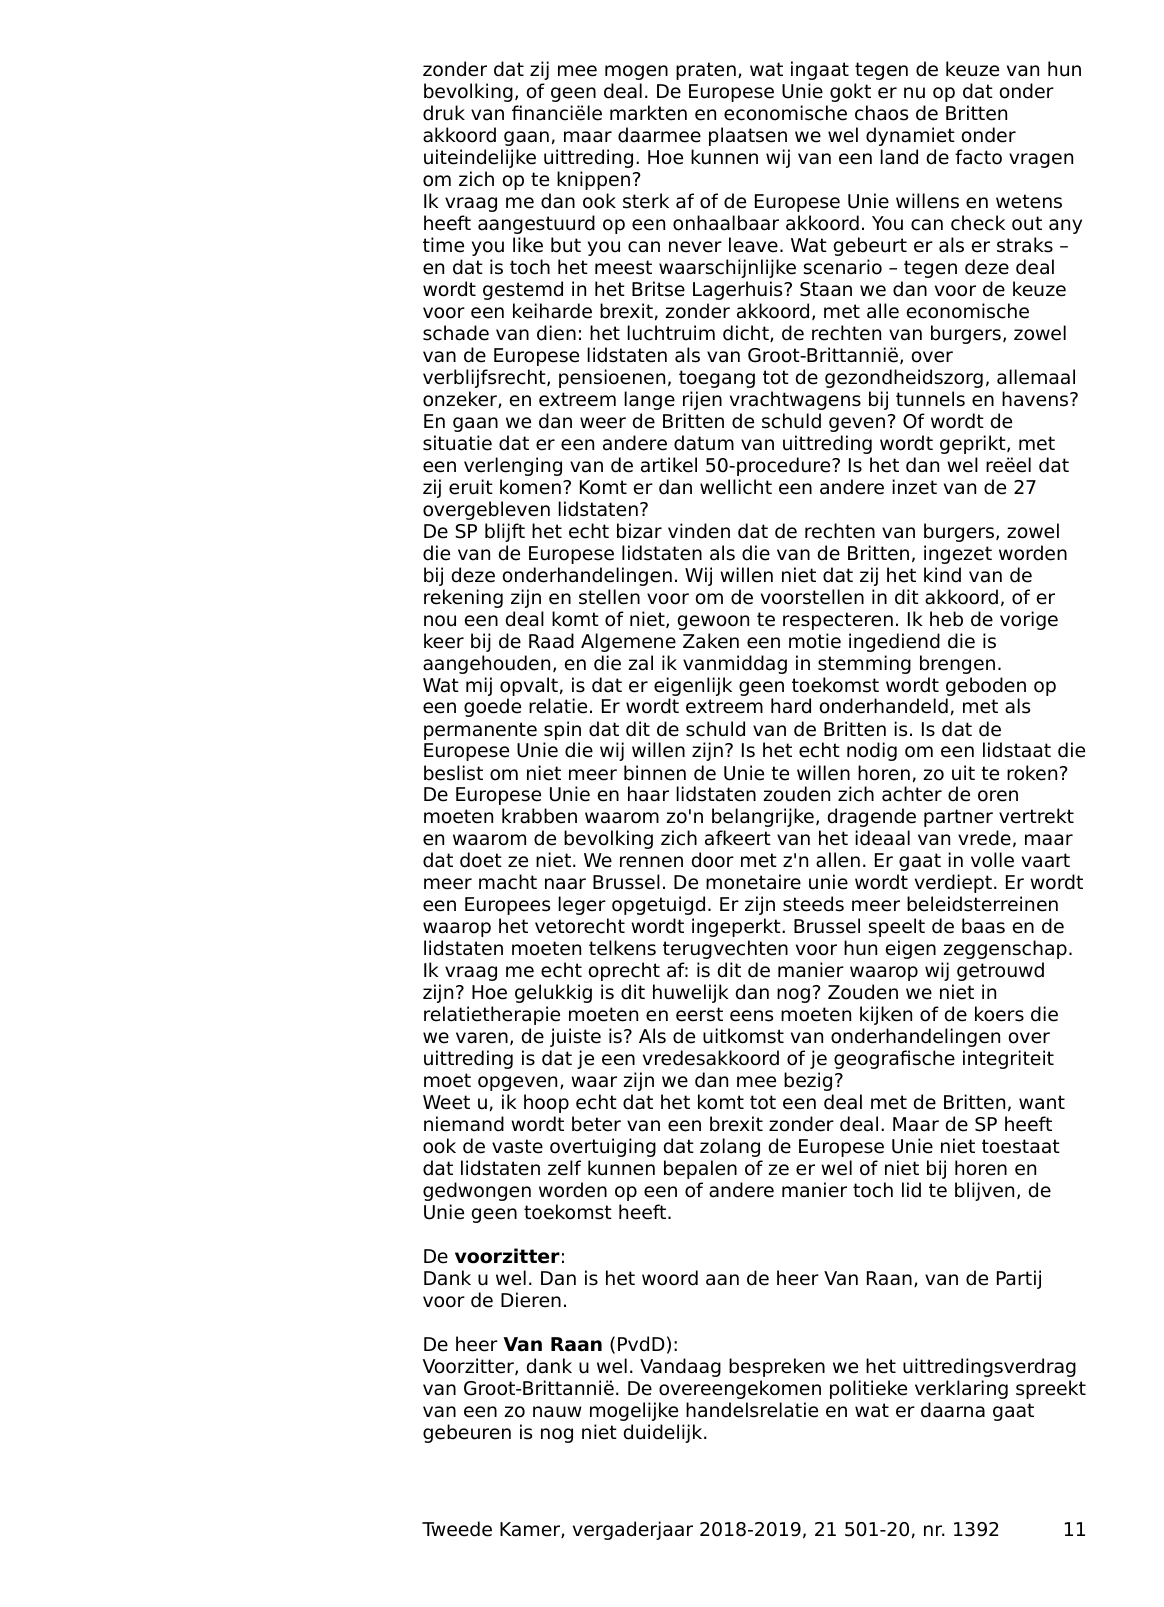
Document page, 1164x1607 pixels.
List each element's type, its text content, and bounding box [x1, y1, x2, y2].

text Voorzitter, dank u wel. Vandaag bespreken we het uittredingsverdrag van Groot-Brittannië. De overeengekomen politieke verklaring spreekt van een zo nauw mogelijke handelsrelatie en wat er daarna gaat gebeuren is nog niet duidelijk. [422, 1356, 1087, 1444]
text Ik vraag me dan ook sterk af of de Europese Unie willens en wetens heeft aangestuurd op een onhaalbaar akkoord. You can check out any time you like but you can never leave. Wat gebeurt er als er straks – en dat is toch het meest waarschijnlijke scenario – tegen deze deal wordt gestemd in het Britse Lagerhuis? Staan we dan voor de keuze voor een keiharde brexit, zonder akkoord, met alle economische schade van dien: het luchtruim dicht, de rechten van burgers, zowel van de Europese lidstaten als van Groot-Brittannië, over verblijfsrecht, pensioenen, toegang tot de gezondheidszorg, allemaal onzeker, en extreem lange rijen vrachtwagens bij tunnels en havens? En gaan we dan weer de Britten de schuld geven? Of wordt de situatie dat er een andere datum van uittreding wordt geprikt, met een verlenging van de artikel 50-procedure? Is het dan wel reëel dat zij eruit komen? Komt er dan wellicht een andere inzet van de 27 overgebleven lidstaten? [422, 191, 1087, 521]
text Dank u wel. Dan is het woord aan de heer Van Raan, van de Partij voor de Dieren. [422, 1268, 1087, 1312]
text De SP blijft het echt bizar vinden dat de rechten van burgers, zowel die van de Europese lidstaten als die van de Britten, ingezet worden bij deze onderhandelingen. Wij willen niet dat zij het kind van de rekening zijn en stellen voor om de voorstellen in dit akkoord, of er nou een deal komt of niet, gewoon te respecteren. Ik heb de vorige keer bij de Raad Algemene Zaken een motie ingediend die is aangehouden, en die zal ik vanmiddag in stemming brengen. [422, 521, 1087, 674]
text Weet u, ik hoop echt dat het komt tot een deal met de Britten, want niemand wordt beter van een brexit zonder deal. Maar de SP heeft ook de vaste overtuiging dat zolang de Europese Unie niet toestaat dat lidstaten zelf kunnen bepalen of ze er wel of niet bij horen en gedwongen worden op een of andere manier toch lid te blijven, de Unie geen toekomst heeft. [422, 1092, 1087, 1224]
text Wat mij opvalt, is dat er eigenlijk geen toekomst wordt geboden op een goede relatie. Er wordt extreem hard onderhandeld, met als permanente spin dat dit de schuld van de Britten is. Is dat de Europese Unie die wij willen zijn? Is het echt nodig om een lidstaat die beslist om niet meer binnen de Unie te willen horen, zo uit te roken? De Europese Unie en haar lidstaten zouden zich achter de oren moeten krabben waarom zo'n belangrijke, dragende partner vertrekt en waarom de bevolking zich afkeert van het ideaal van vrede, maar dat doet ze niet. We rennen door met z'n allen. Er gaat in volle vaart meer macht naar Brussel. De monetaire unie wordt verdiept. Er wordt een Europees leger opgetuigd. Er zijn steeds meer beleidsterreinen waarop het vetorecht wordt ingeperkt. Brussel speelt de baas en de lidstaten moeten telkens terugvechten voor hun eigen zeggenschap. [422, 674, 1087, 960]
text zonder dat zij mee mogen praten, wat ingaat tegen de keuze van hun bevolking, of geen deal. De Europese Unie gokt er nu op dat onder druk van financiële markten en economische chaos de Britten akkoord gaan, maar daarmee plaatsen we wel dynamiet onder uiteindelijke uittreding. Hoe kunnen wij van een land de facto vragen om zich op te knippen? [422, 59, 1087, 191]
text De voorzitter: [422, 1246, 1087, 1268]
text De heer Van Raan (PvdD): [422, 1334, 1087, 1356]
text Ik vraag me echt oprecht af: is dit de manier waarop wij getrouwd zijn? Hoe gelukkig is dit huwelijk dan nog? Zouden we niet in relatietherapie moeten en eerst eens moeten kijken of de koers die we varen, de juiste is? Als de uitkomst van onderhandelingen over uittreding is dat je een vredesakkoord of je geografische integriteit moet opgeven, waar zijn we dan mee bezig? [422, 960, 1087, 1092]
